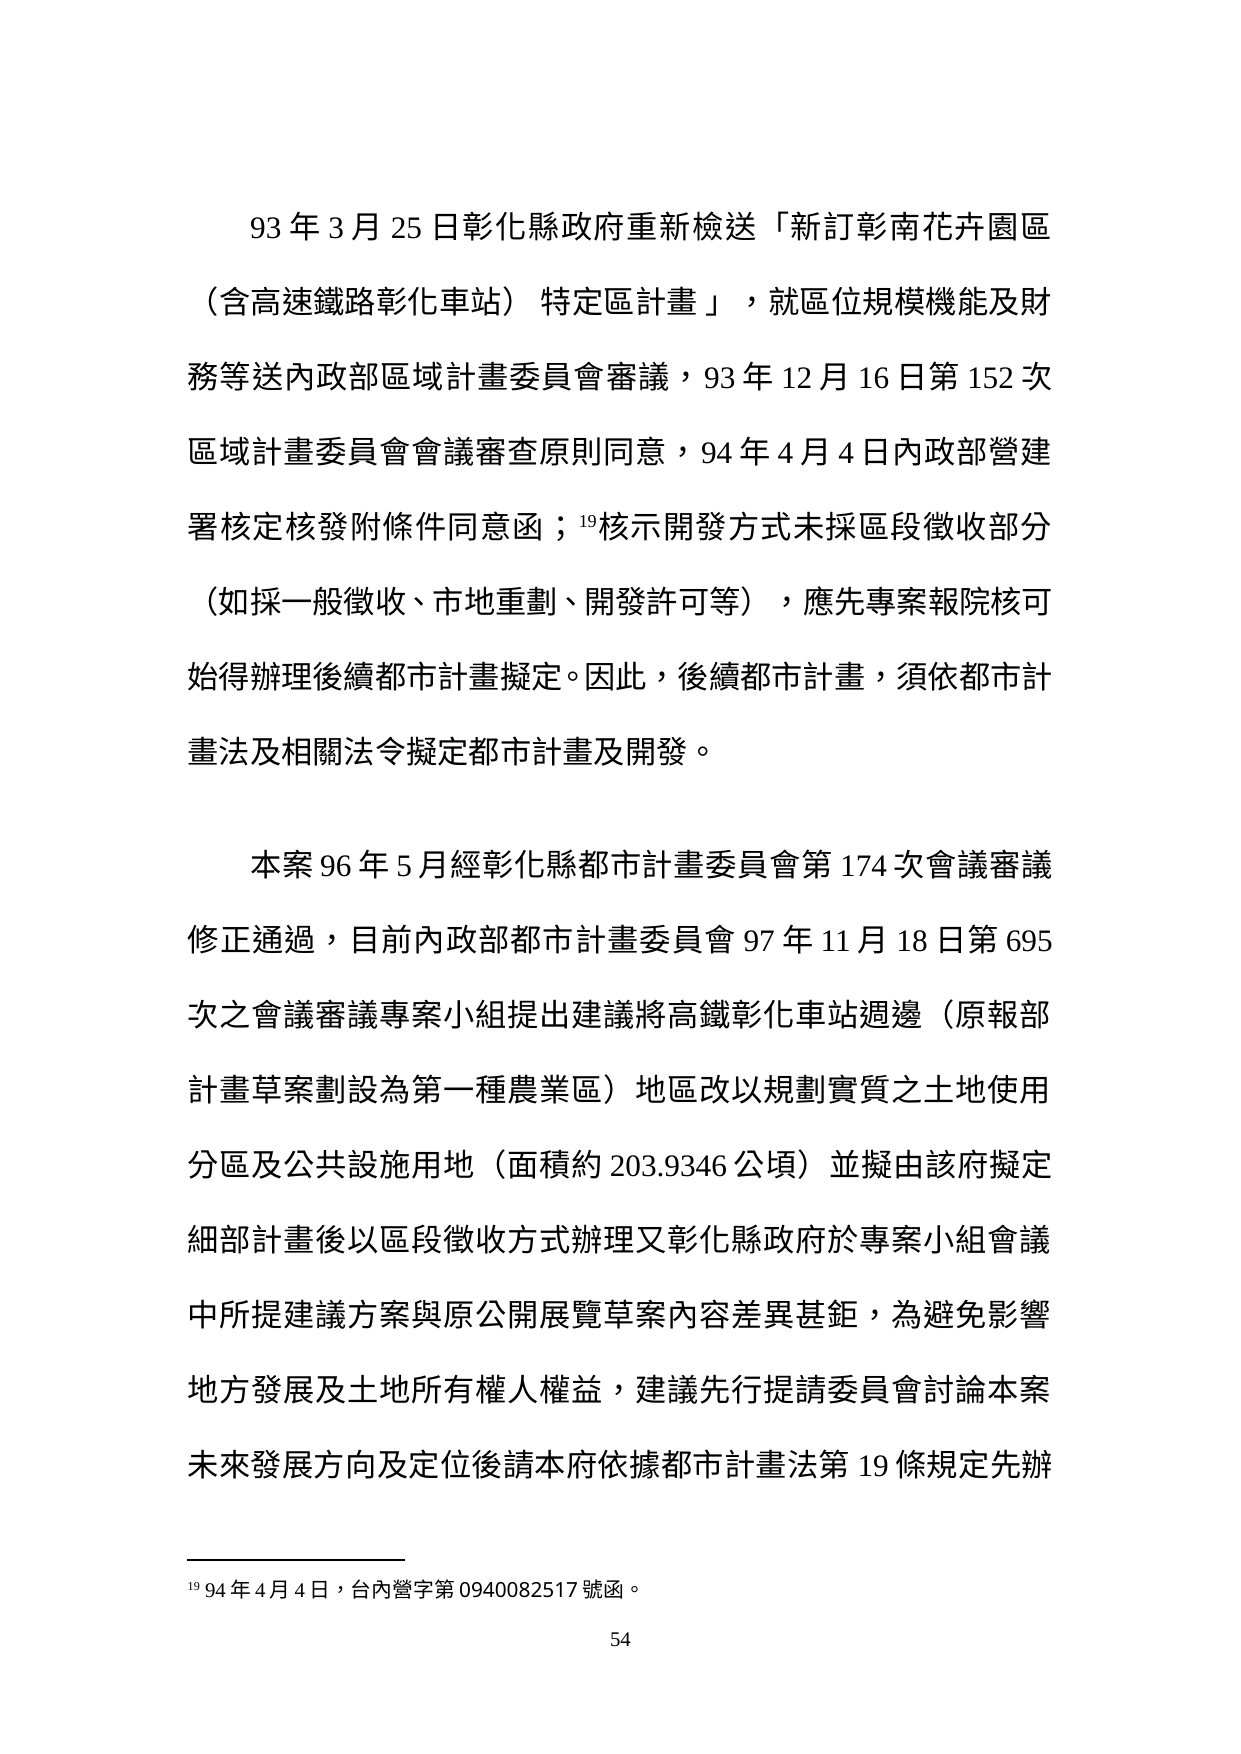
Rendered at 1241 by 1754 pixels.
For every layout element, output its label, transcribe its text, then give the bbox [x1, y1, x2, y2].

text 93年3月25日彰化縣政府重新檢送「新訂彰南花卉園區（含高速鐵路彰化車站） 特定區計畫 」，就區位規模機能及財務等送內政部區域計畫委員會審議，93年12月16日第152次區域計畫委員會會議審查原則同意，94年4月4日內政部營建署核定核發附條件同意函；核示開發方式未採區段徵收部分（如採一般徵收、市地重劃、開發許可等），應先專案報院核可，始得辦理後續都市計畫擬定。因此，後續都市計畫，須依都市計畫法及相關法令擬定都市計畫及開發。 [187, 187, 1053, 787]
text 94年4月4日，台內營字第0940082517號函。 [187, 1566, 1045, 1604]
text 本案96年5月經彰化縣都市計畫委員會第174次會議審議修正通過，目前內政部都市計畫委員會97年11月18日第695次之會議審議專案小組提出建議將高鐵彰化車站週邊（原報部計畫草案劃設為第一種農業區）地區改以規劃實質之土地使用分區及公共設施用地（面積約203.9346公頃）並擬由該府擬定細部計畫後以區段徵收方式辦理又彰化縣政府於專案小組會議中所提建議方案與原公開展覽草案內容差異甚鉅，為避免影響地方發展及土地所有權人權益，建議先行提請委員會討論本案未來發展方向及定位後請本府依據都市計畫法第19條規定先辦 [187, 825, 1053, 1500]
